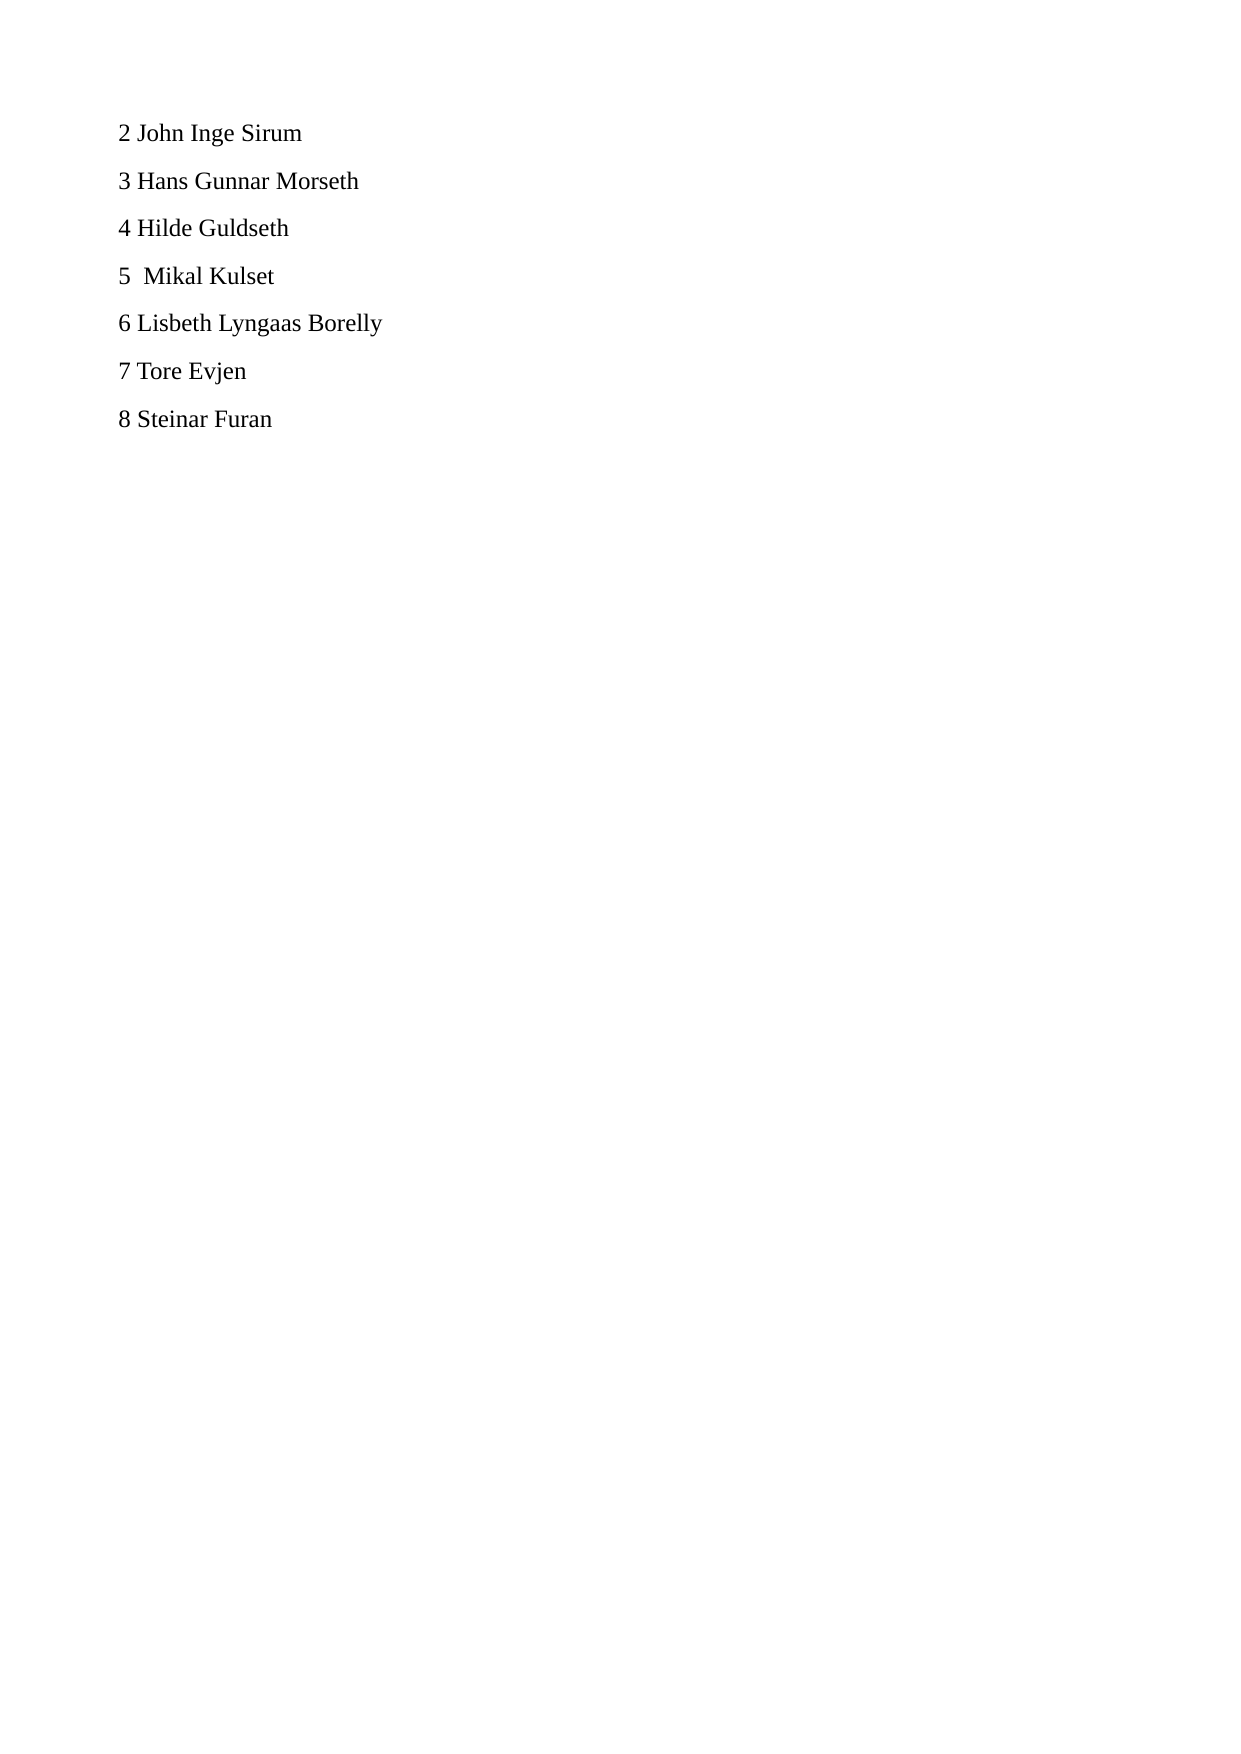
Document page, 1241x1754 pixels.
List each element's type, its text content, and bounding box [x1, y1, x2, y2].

text 5 Mikal Kulset [118, 261, 1122, 290]
text 3 Hans Gunnar Morseth [118, 166, 1122, 194]
text 8 Steinar Furan [118, 404, 1122, 432]
text 4 Hilde Guldseth [118, 213, 1122, 242]
text 6 Lisbeth Lyngaas Borelly [118, 308, 1122, 337]
text 2 John Inge Sirum [118, 118, 1122, 147]
text 7 Tore Evjen [118, 356, 1122, 385]
